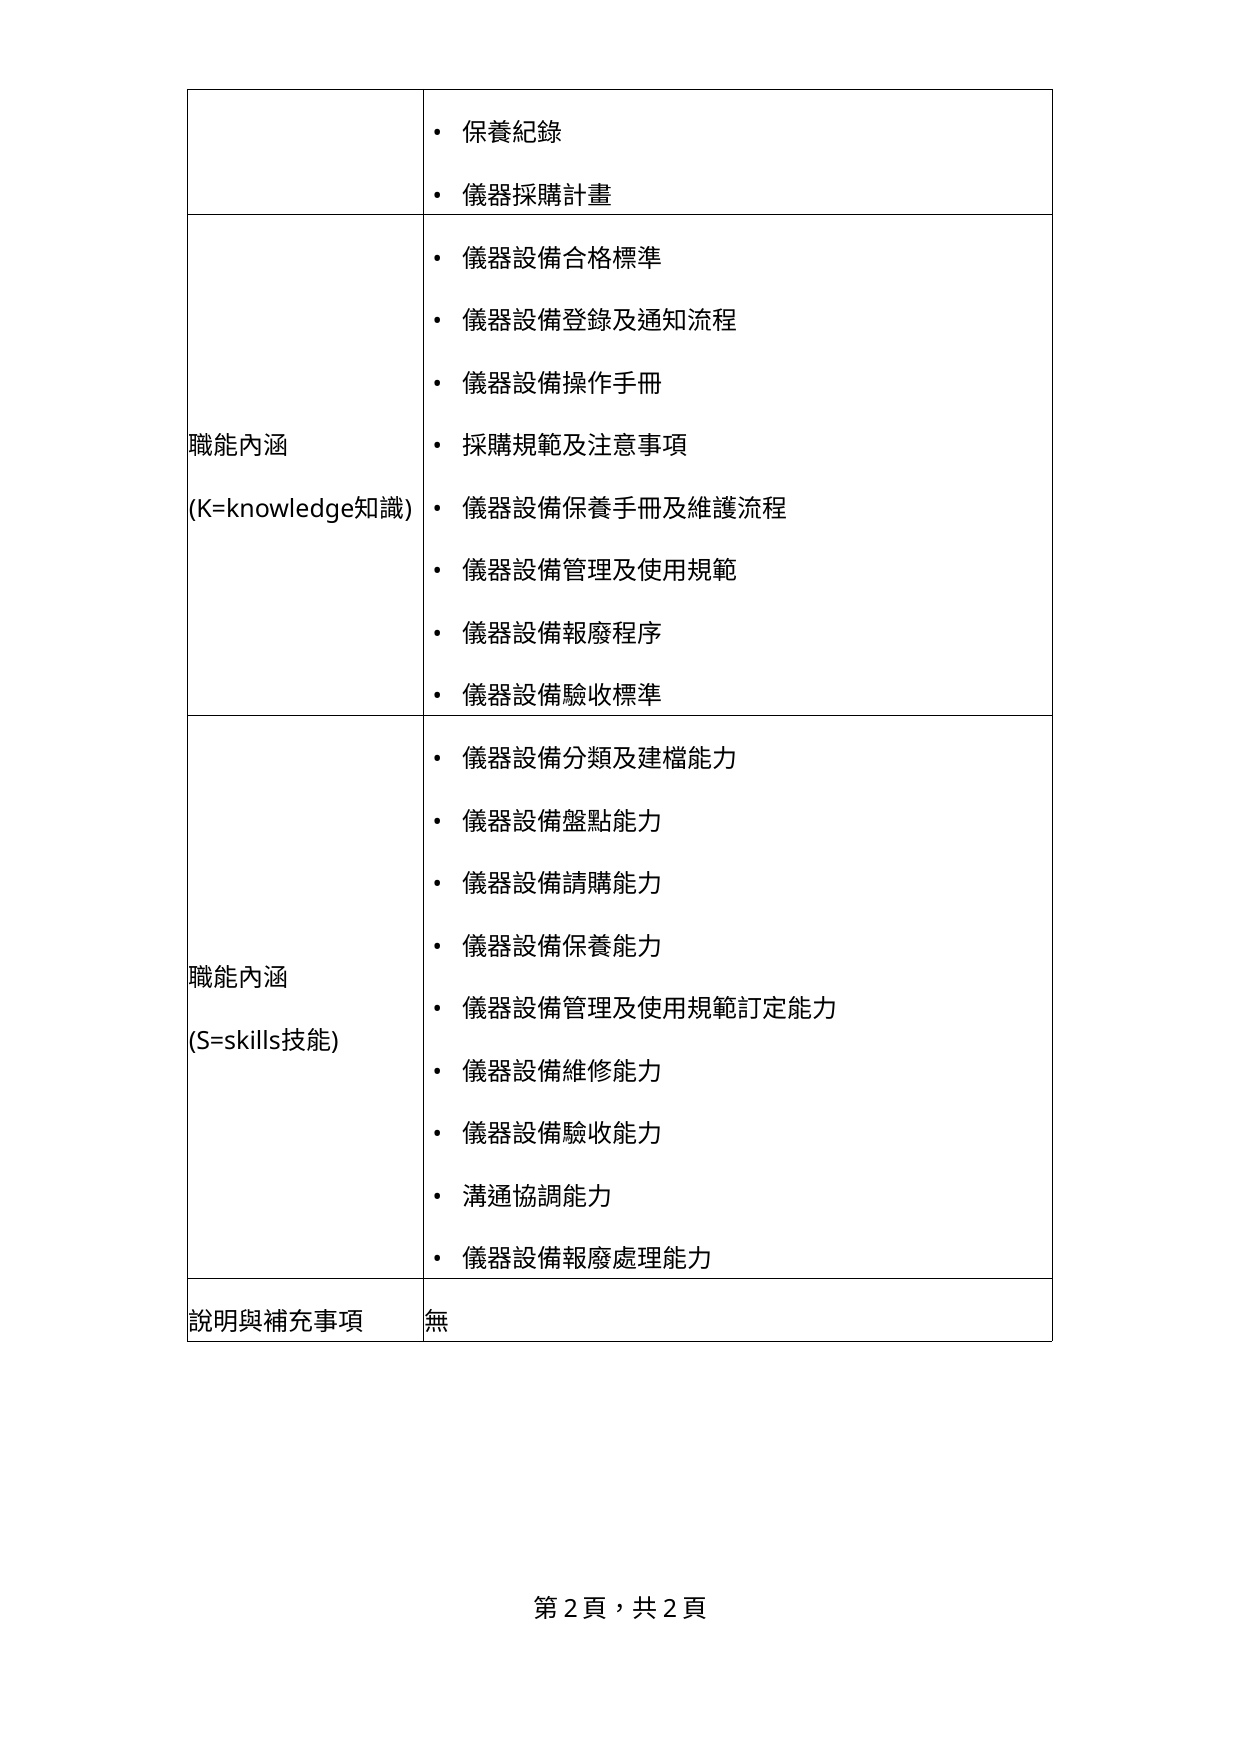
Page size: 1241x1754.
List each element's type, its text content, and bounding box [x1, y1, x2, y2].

table_cell 職能內涵 (S=skills技能) [188, 716, 423, 1278]
table_cell 說明與補充事項 [188, 1279, 423, 1341]
table_cell 無 [424, 1279, 1052, 1341]
table_cell 儀器設備合格標準書 保養紀錄 儀器採購計畫 [424, 90, 1052, 214]
table_cell [188, 90, 423, 214]
table_cell 儀器設備合格標準 儀器設備登錄及通知流程 儀器設備操作手冊 採購規範及注意事項 儀器設備保養手冊及維護流程 儀器設備管理及使用規範 儀器設備報廢程序 儀器設備驗收標準 [424, 215, 1052, 715]
table_cell 職能內涵 (K=knowledge知識) [188, 215, 423, 715]
table_cell 儀器設備分類及建檔能力 儀器設備盤點能力 儀器設備請購能力 儀器設備保養能力 儀器設備管理及使用規範訂定能力 儀器設備維修能力 儀器設備驗收能力 溝通協調能力 儀器設備報廢處理能力 [424, 716, 1052, 1278]
